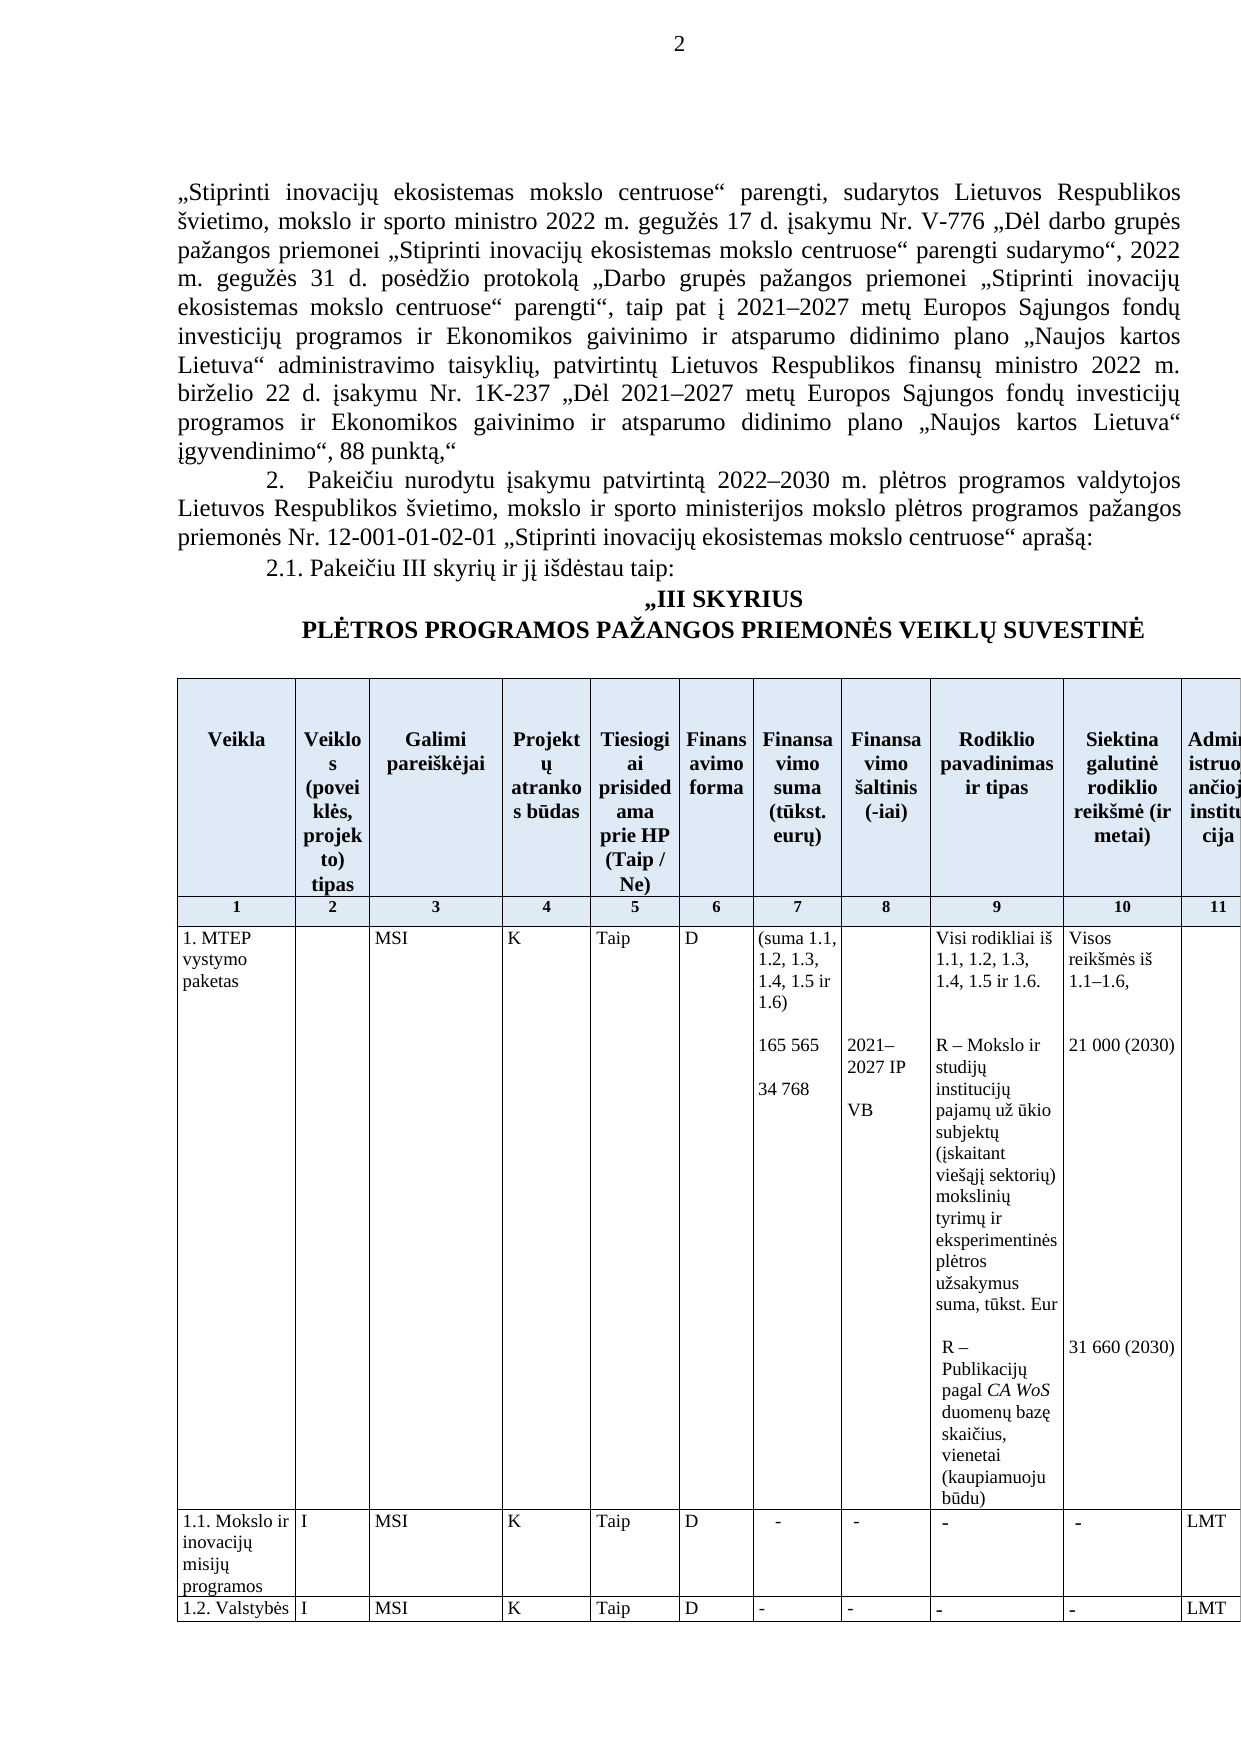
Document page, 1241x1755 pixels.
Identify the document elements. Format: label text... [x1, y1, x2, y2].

table_cell D [680, 1597, 753, 1621]
table_cell - [1064, 1597, 1181, 1621]
table_cell MSI [370, 1510, 502, 1596]
table_cell 1.1. Mokslo ir inovacijų misijų programos [178, 1510, 295, 1596]
table_cell K [503, 927, 590, 1509]
table_cell 1. MTEP vystymo paketas [178, 927, 295, 1509]
table_header Veiklos (poveiklės, projekto) tipas [296, 679, 369, 896]
text 2. Pakeičiu nurodytu įsakymu patvirtintą 2022–2030 m. plėtros programos valdytojos Lietuvos Respublikos švietimo, mokslo ir sporto ministerijos mokslo plėtros programos pažangos priemonės Nr. 12-001-01-02-01 „Stiprinti inovacijų ekosistemas mokslo centruose“ aprašą: [177, 465, 1181, 551]
table_cell MSI [370, 1597, 502, 1621]
table_cell - [931, 1510, 1063, 1596]
table_cell - [931, 1597, 1063, 1621]
table_cell 3 [370, 897, 502, 926]
table_header Finansavimo šaltinis (-iai) [842, 679, 930, 896]
table_cell I [296, 1597, 369, 1621]
table_cell Visi rodikliai iš 1.1, 1.2, 1.3, 1.4, 1.5 ir 1.6. R – Mokslo ir studijų institucijų pajamų už ūkio subjektų (įskaitant viešąjį sektorių) mokslinių tyrimų ir eksperimentinės plėtros užsakymus suma, tūkst. Eur R – Publikacijų pagal CA WoS duomenų bazę skaičius, vienetai (kaupiamuoju būdu) [931, 927, 1063, 1509]
table_header Galimi pareiškėjai [370, 679, 502, 896]
table_cell Taip [591, 1597, 679, 1621]
table_cell 10 [1064, 897, 1181, 926]
table_cell Taip [591, 1510, 679, 1596]
table_cell - [754, 1510, 841, 1596]
table_cell K [503, 1510, 590, 1596]
table_cell [296, 927, 369, 1509]
table_header Tiesiogiai prisidedama prie HP (Taip / Ne) [591, 679, 679, 896]
table_cell 5 [591, 897, 679, 926]
table_cell 2 [296, 897, 369, 926]
table_cell LMT [1182, 1597, 1240, 1621]
table_cell 4 [503, 897, 590, 926]
table_cell (suma 1.1, 1.2, 1.3, 1.4, 1.5 ir 1.6) 165 565 34 768 [754, 927, 841, 1509]
table_cell - [754, 1597, 841, 1621]
table_header Finansavimo forma [680, 679, 753, 896]
table_cell [1182, 927, 1240, 1509]
table_header Siektina galutinė rodiklio reikšmė (ir metai) [1064, 679, 1181, 896]
table_header Administruojančioji institucija [1182, 679, 1240, 896]
text 2.1. Pakeičiu III skyrių ir jį išdėstau taip: [177, 553, 1181, 582]
table_cell Taip [591, 927, 679, 1509]
table_header Veikla [178, 679, 295, 896]
text PLĖTROS PROGRAMOS PAŽANGOS PRIEMONĖS VEIKLŲ SUVESTINĖ [177, 616, 1181, 644]
table_cell 1.2. Valstybės [178, 1597, 295, 1621]
table_cell - [842, 1597, 930, 1621]
table_cell 8 [842, 897, 930, 926]
table_cell 6 [680, 897, 753, 926]
text „Stiprinti inovacijų ekosistemas mokslo centruose“ parengti, sudarytos Lietuvos Respublikos švietimo, mokslo ir sporto ministro 2022 m. gegužės 17 d. įsakymu Nr. V-776 „Dėl darbo grupės pažangos priemonei „Stiprinti inovacijų ekosistemas mokslo centruose“ parengti sudarymo“, 2022 m. gegužės 31 d. posėdžio protokolą „Darbo grupės pažangos priemonei „Stiprinti inovacijų ekosistemas mokslo centruose“ parengti“, taip pat į 2021–2027 metų Europos Sąjungos fondų investicijų programos ir Ekonomikos gaivinimo ir atsparumo didinimo plano „Naujos kartos Lietuva“ administravimo taisyklių, patvirtintų Lietuvos Respublikos finansų ministro 2022 m. birželio 22 d. įsakymu Nr. 1K-237 „Dėl 2021–2027 metų Europos Sąjungos fondų investicijų programos ir Ekonomikos gaivinimo ir atsparumo didinimo plano „Naujos kartos Lietuva“ įgyvendinimo“, 88 punktą,“ [177, 177, 1181, 465]
table_cell K [503, 1597, 590, 1621]
table_cell Visos reikšmės iš 1.1–1.6, 21 000 (2030) 31 660 (2030) [1064, 927, 1181, 1509]
table_cell 1 [178, 897, 295, 926]
table_cell 11 [1182, 897, 1240, 926]
table_cell LMT [1182, 1510, 1240, 1596]
table_header Finansavimo suma (tūkst. eurų) [754, 679, 841, 896]
table_header Projektų atrankos būdas [503, 679, 590, 896]
table_header Rodiklio pavadinimas ir tipas [931, 679, 1063, 896]
table_cell I [296, 1510, 369, 1596]
table_cell 7 [754, 897, 841, 926]
table_cell D [680, 927, 753, 1509]
table_cell D [680, 1510, 753, 1596]
table_cell 2021–2027 IP VB [842, 927, 930, 1509]
table_cell - [842, 1510, 930, 1596]
table_cell 9 [931, 897, 1063, 926]
table_cell MSI [370, 927, 502, 1509]
table_cell - [1064, 1510, 1181, 1596]
text „III SKYRIUS [177, 584, 1181, 613]
